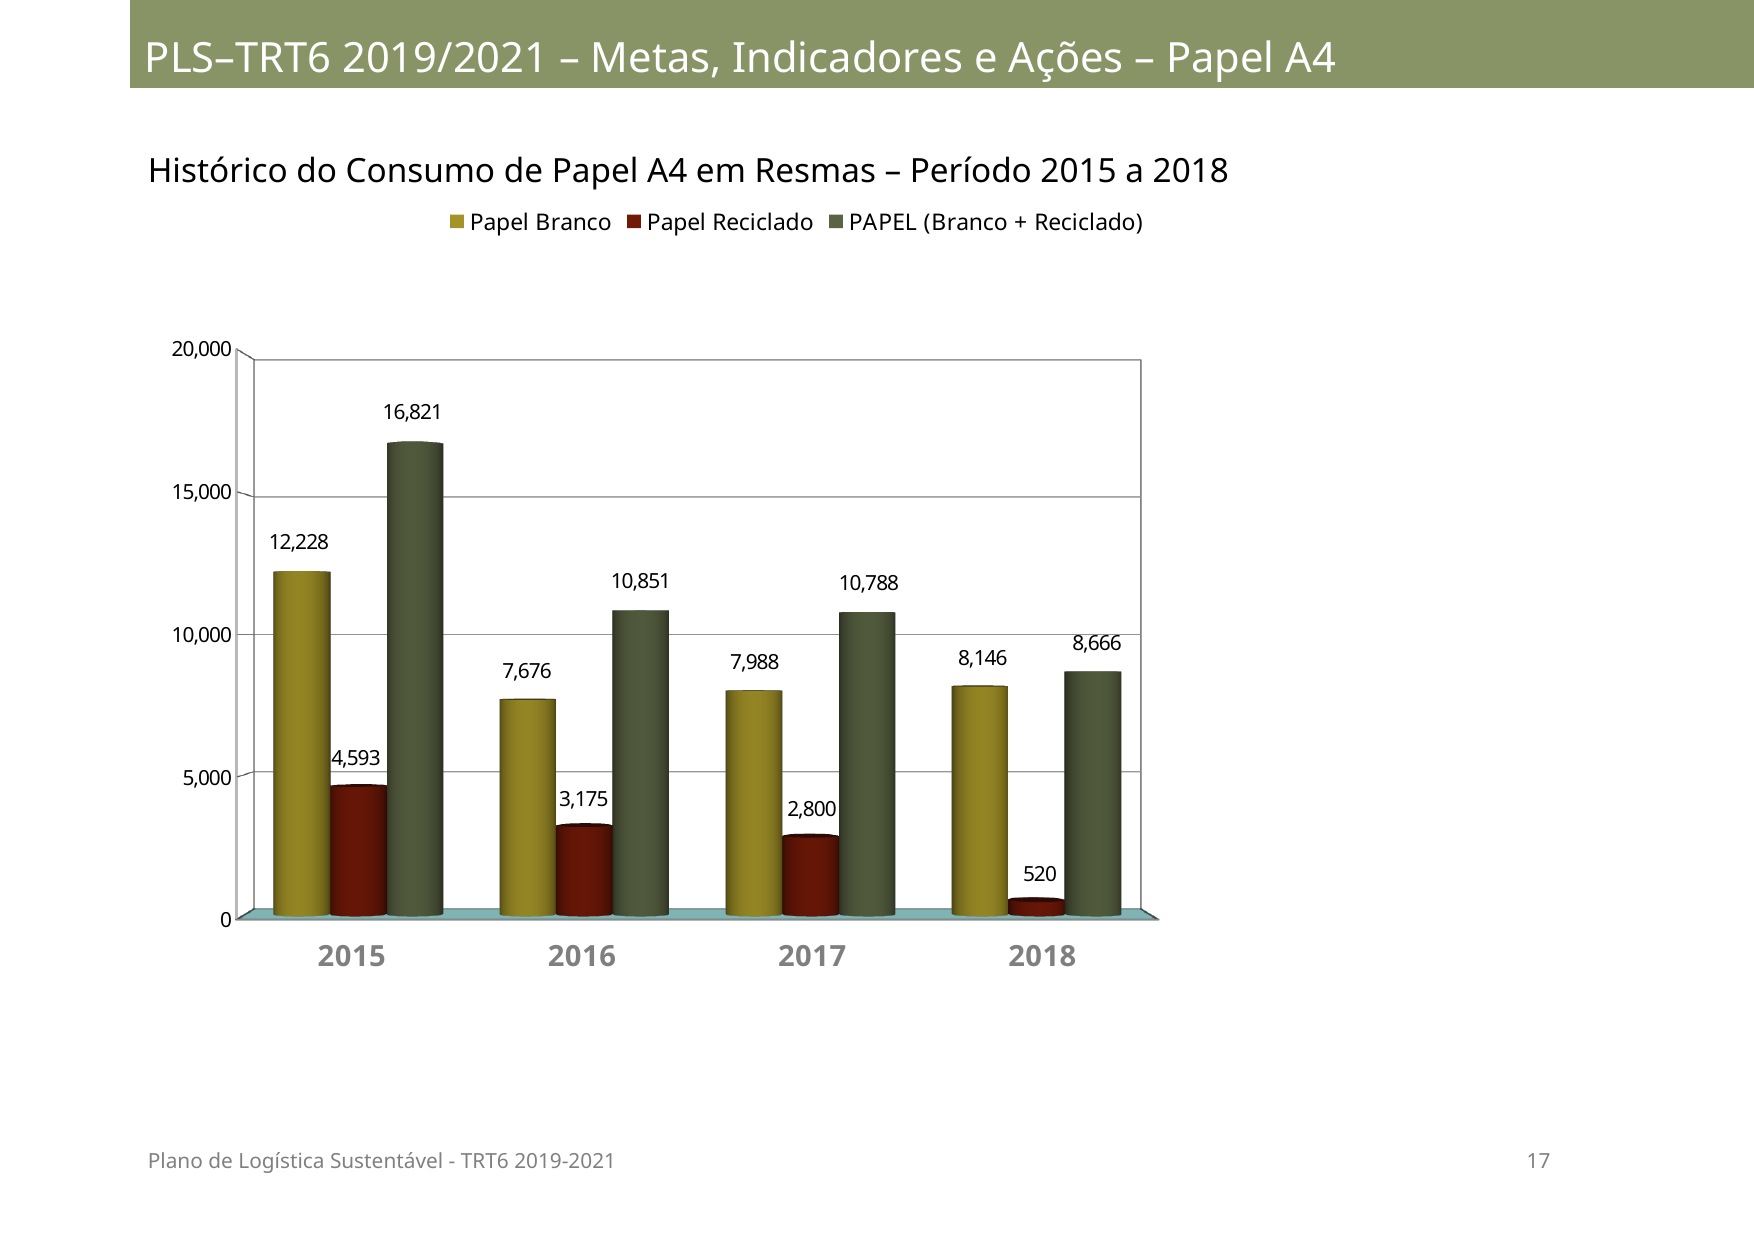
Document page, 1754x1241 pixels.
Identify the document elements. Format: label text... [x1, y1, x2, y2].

text Histórico do Consumo de Papel A4 em Resmas – Período 2015 a 2018 [148, 147, 1665, 192]
